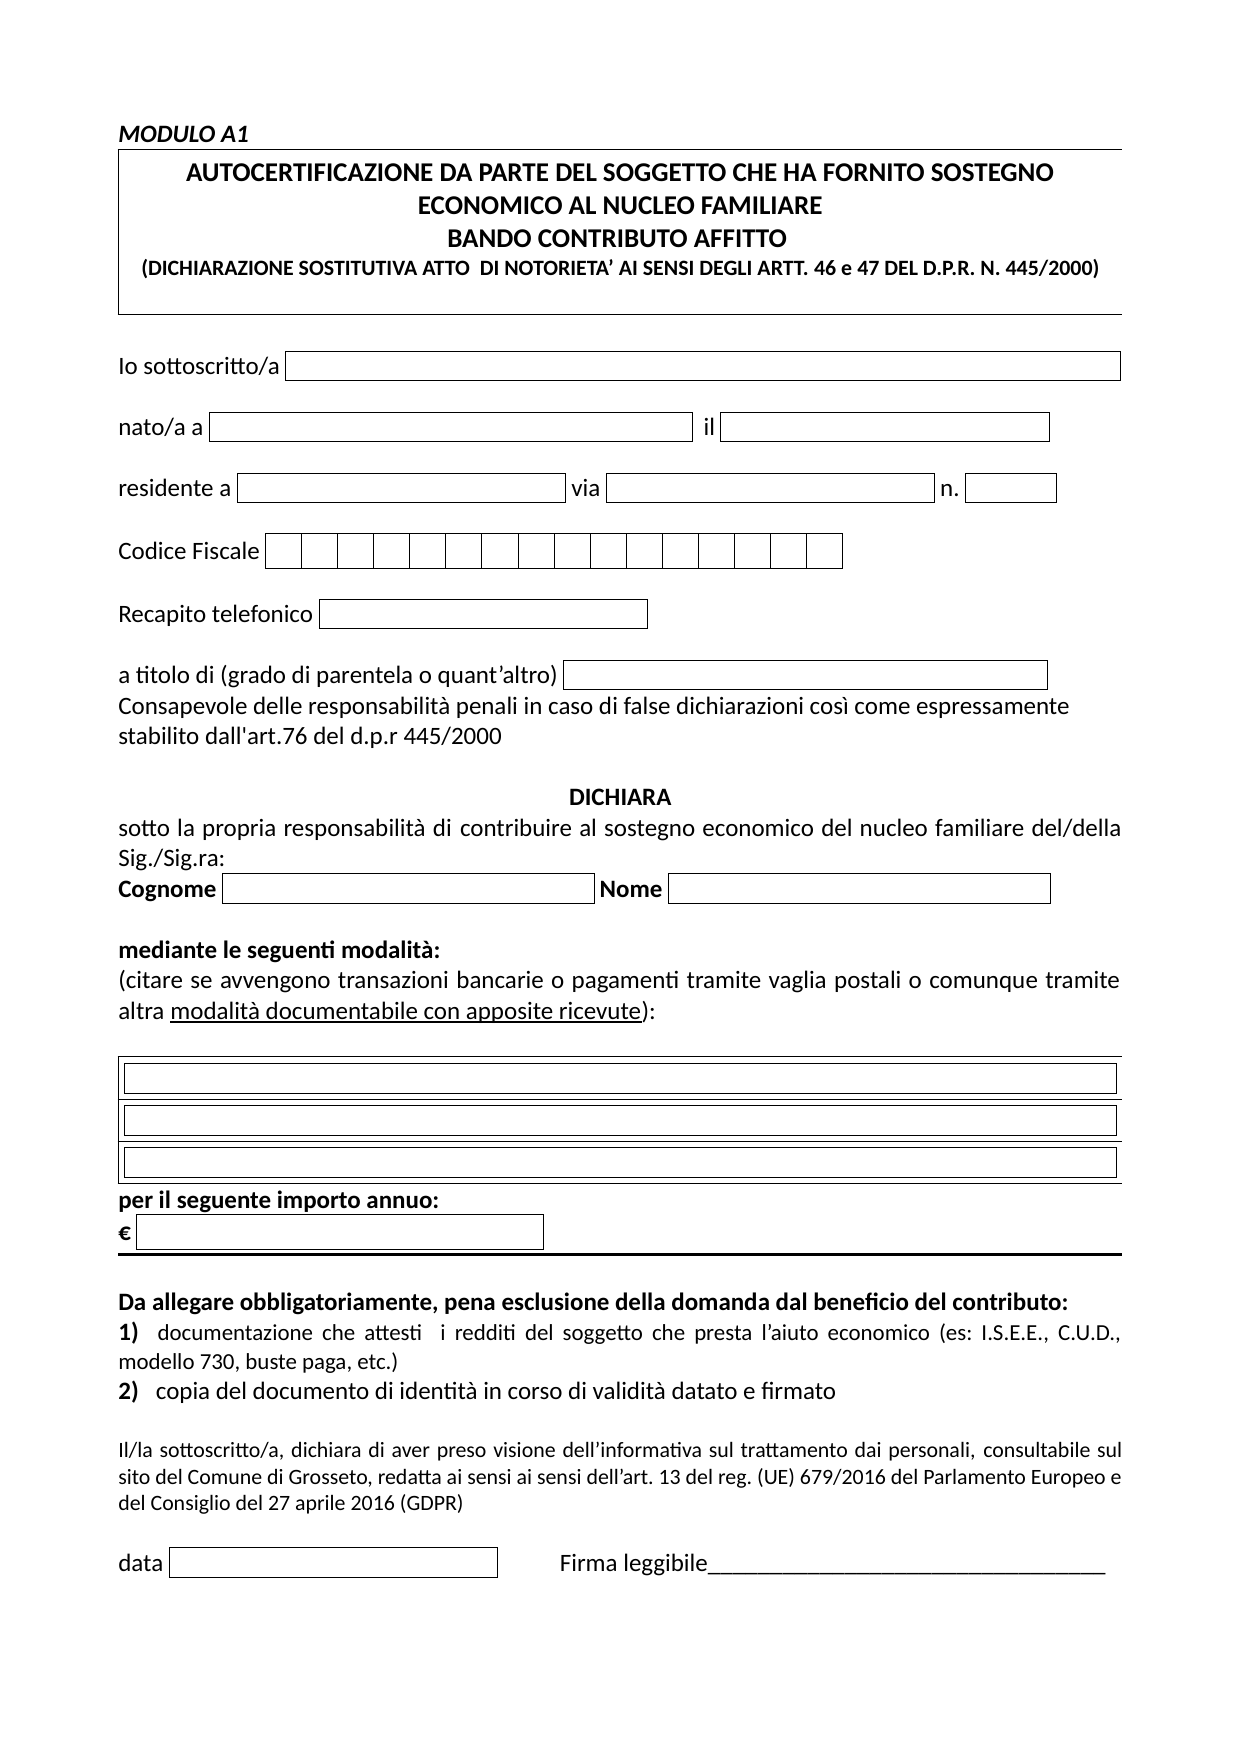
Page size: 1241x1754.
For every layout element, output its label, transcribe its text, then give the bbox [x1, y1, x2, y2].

text per il seguente importo annuo: [118, 1184, 1122, 1214]
text residente a via n. [118, 472, 1122, 503]
text nato/a a il [118, 411, 1122, 442]
text € [118, 1214, 1122, 1253]
text DICHIARA [118, 781, 1122, 812]
text Firma leggibile________________________________ [498, 1547, 1122, 1577]
text Consapevole delle responsabilità penali in caso di false dichiarazioni così come espressamente stabilito dall'art.76 del d.p.r 445/2000 [118, 690, 1122, 751]
text (citare se avvengono transazioni bancarie o pagamenti tramite vaglia postali o comunque tramite altra modalità documentabile con apposite ricevute): [118, 964, 1122, 1026]
text Io sottoscritto/a [118, 350, 1122, 381]
table_header [119, 1057, 1122, 1098]
text data [118, 1547, 169, 1577]
text Da allegare obbligatoriamente, pena esclusione della domanda dal beneficio del contributo: [118, 1286, 1122, 1317]
table_cell [119, 1100, 1122, 1141]
text Il/la sottoscritto/a, dichiara di aver preso visione dell’informativa sul trattamento dai personali, consultabile sul sito del Comune di Grosseto, redatta ai sensi ai sensi dell’art. 13 del reg. (UE) 679/2016 del Parlamento Europeo e del Consiglio del 27 aprile 2016 (GDPR) [118, 1436, 1122, 1516]
text a titolo di (grado di parentela o quant’altro) [118, 659, 1122, 690]
text mediante le seguenti modalità: [118, 934, 1122, 964]
text 1) documentazione che attesti i redditi del soggetto che presta l’aiuto economico (es: I.S.E.E., C.U.D., modello 730, buste paga, etc.) [118, 1317, 1122, 1375]
text Codice Fiscale [118, 533, 265, 568]
text [1051, 873, 1122, 903]
text [843, 533, 1122, 568]
text Cognome [118, 873, 222, 903]
text MODULO A1 [118, 118, 1122, 149]
table_cell [119, 1142, 1122, 1183]
table_header AUTOCERTIFICAZIONE DA PARTE DEL SOGGETTO CHE HA FORNITO SOSTEGNO ECONOMICO AL NUCLEO FAMILIARE BANDO CONTRIBUTO AFFITTO (DICHIARAZIONE SOSTITUTIVA ATTO DI NOTORIETA’ AI SENSI DEGLI ARTT. 46 e 47 DEL D.P.R. N. 445/2000) [119, 150, 1122, 313]
text Recapito telefonico [118, 598, 1122, 629]
text sotto la propria responsabilità di contribuire al sostegno economico del nucleo familiare del/della Sig./Sig.ra: [118, 812, 1122, 873]
text Nome [595, 873, 668, 903]
text 2) copia del documento di identità in corso di validità datato e firmato [118, 1375, 1122, 1406]
